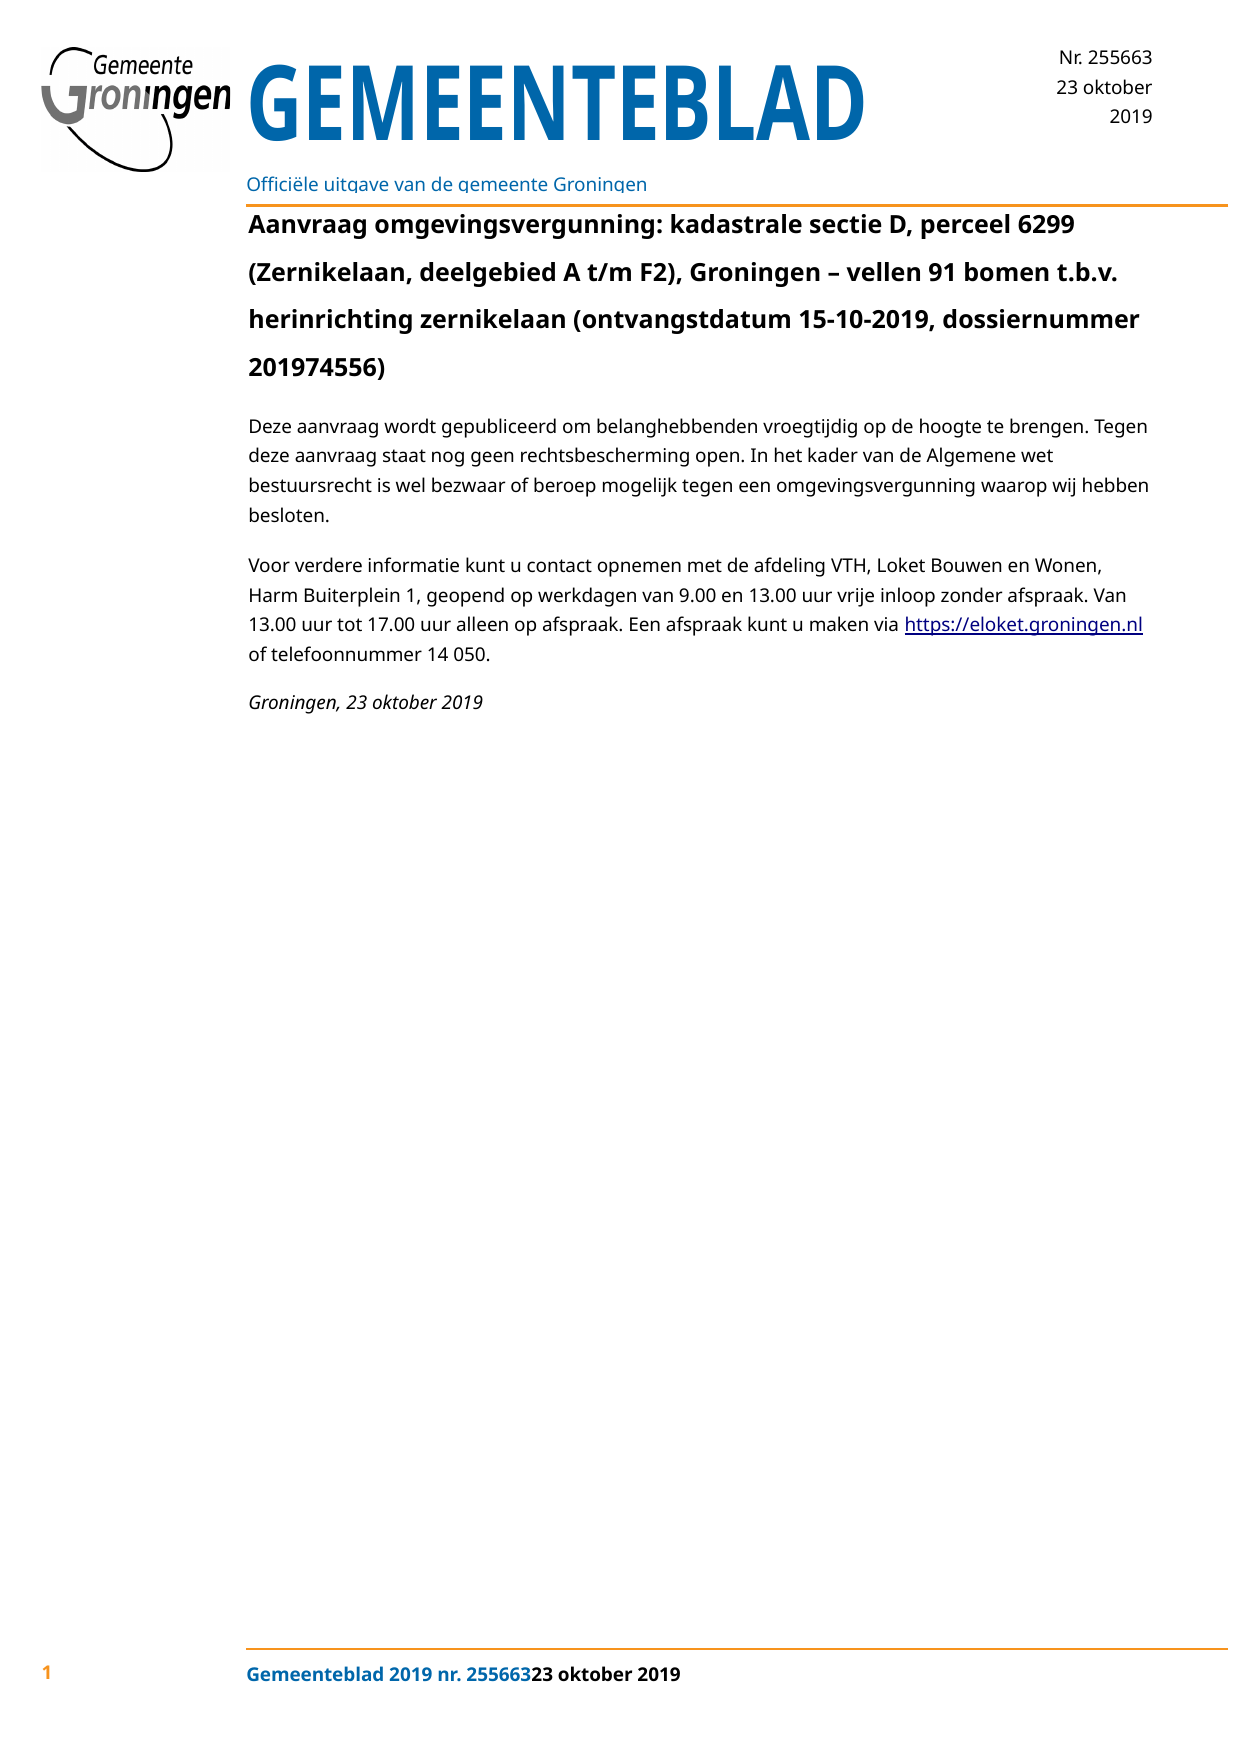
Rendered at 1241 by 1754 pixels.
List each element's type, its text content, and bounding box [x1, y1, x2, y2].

picture [41, 47, 231, 172]
text Deze aanvraag wordt gepubliceerd om belanghebbenden vroegtijdig op de hoogte te brengen. Tegen deze aanvraag staat nog geen rechtsbescherming open. In het kader van de Algemene wet bestuursrecht is wel bezwaar of beroep mogelijk tegen een omgevingsvergunning waarop wij hebben besloten. [248, 413, 1152, 528]
text Groningen, 23 oktober 2019 [248, 689, 1152, 714]
text Aanvraag omgevingsvergunning: kadastrale sectie D, perceel 6299 (Zernikelaan, deelgebied A t/m F2), Groningen – vellen 91 bomen t.b.v. herinrichting zernikelaan (ontvangstdatum 15-10-2019, dossiernummer 201974556) [248, 207, 1152, 384]
text Voor verdere informatie kunt u contact opnemen met de afdeling VTH, Loket Bouwen en Wonen, Harm Buiterplein 1, geopend op werkdagen van 9.00 en 13.00 uur vrije inloop zonder afspraak. Van 13.00 uur tot 17.00 uur alleen op afspraak. Een afspraak kunt u maken via https://eloket.groningen.nl of telefoonnummer 14 050. [248, 552, 1152, 667]
